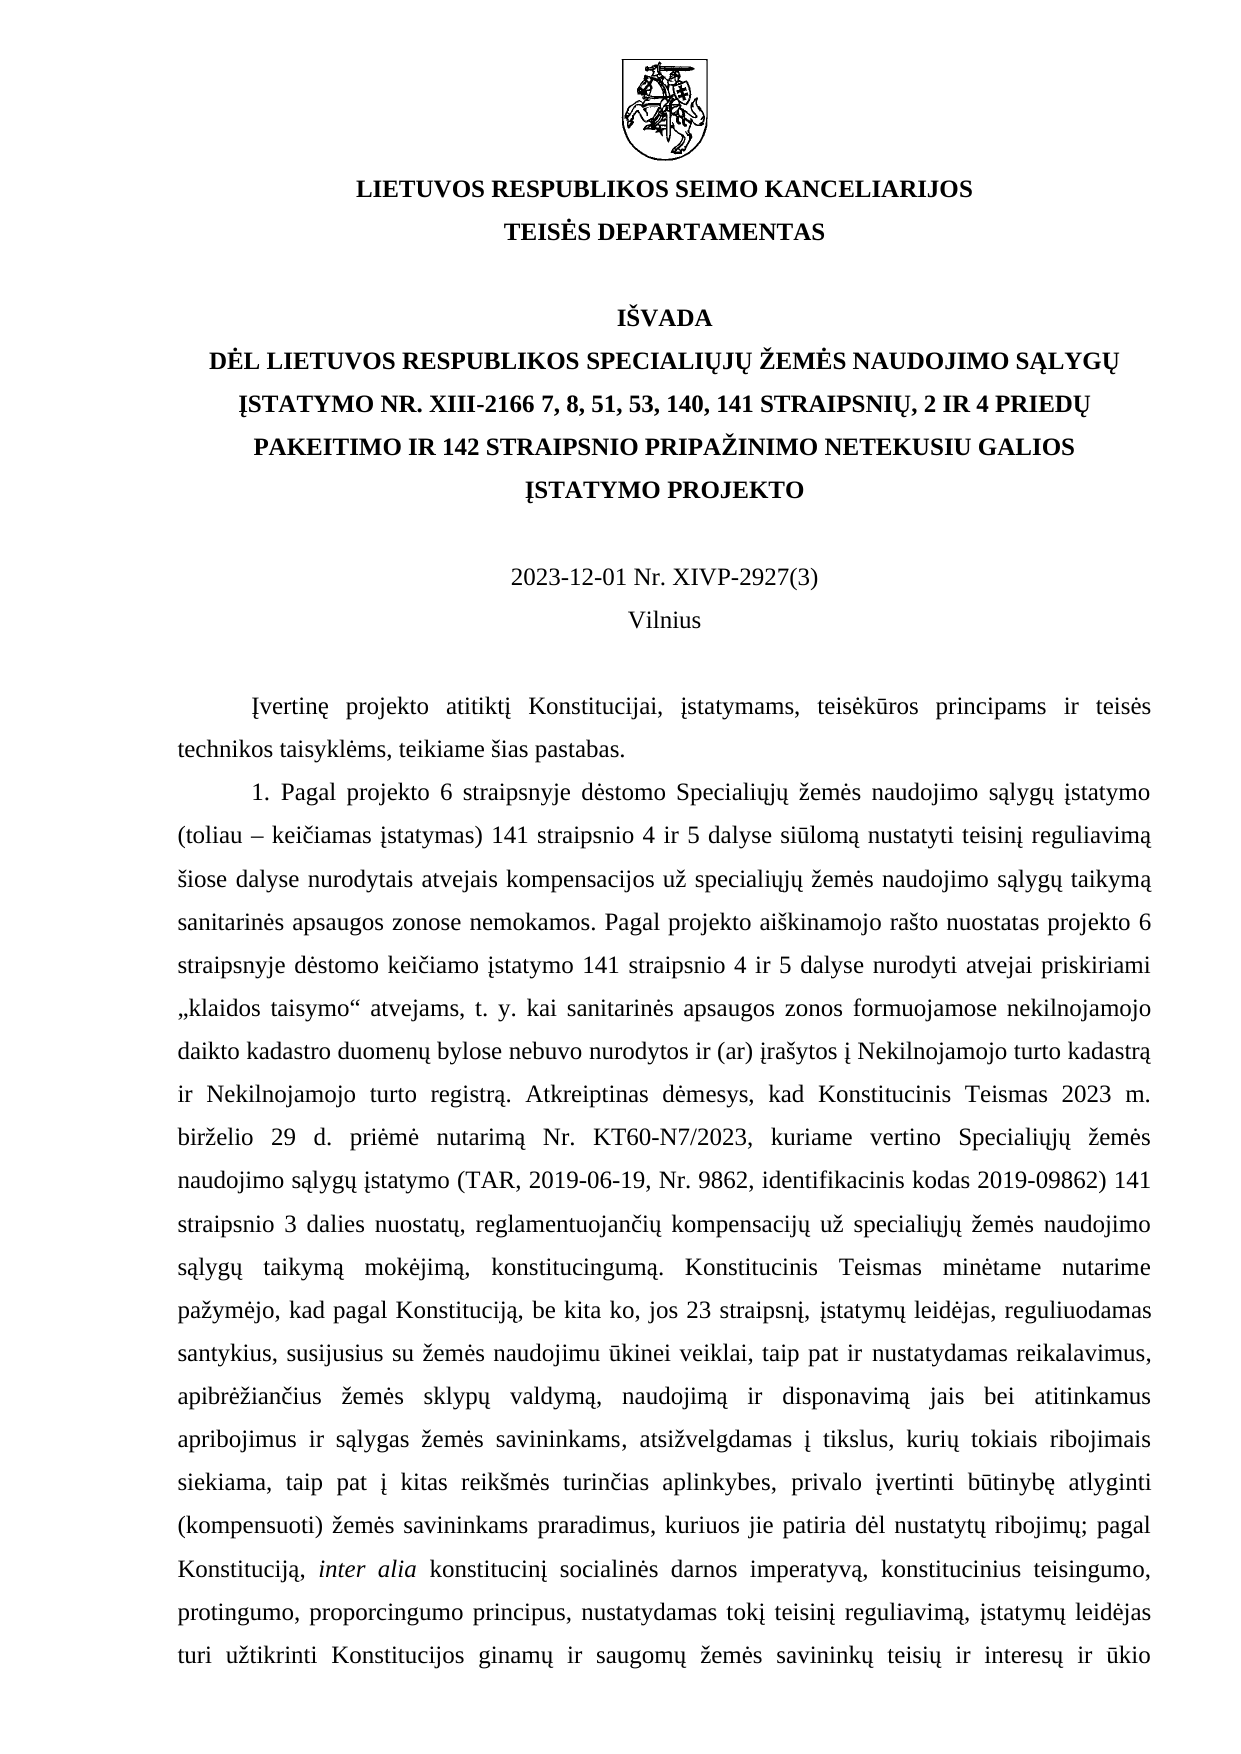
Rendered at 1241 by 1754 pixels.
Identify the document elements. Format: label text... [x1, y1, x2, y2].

subtitle TEISĖS DEPARTAMENTAS [177, 217, 1152, 246]
text ĮSTATYMO PROJEKTO [177, 476, 1152, 504]
text Vilnius [177, 605, 1152, 634]
text Įvertinę projekto atitiktį Konstitucijai, įstatymams, teisėkūros principams ir teisės technikos taisyklėms, teikiame šias pastabas. [177, 691, 1152, 763]
text IŠVADA [177, 303, 1152, 332]
text 2023-12-01 Nr. XIVP-2927(3) [177, 562, 1152, 591]
text LIETUVOS RESPUBLIKOS SEIMO KANCELIARIJOS [177, 174, 1152, 202]
text DĖL LIETUVOS RESPUBLIKOS SPECIALIŲJŲ ŽEMĖS NAUDOJIMO SĄLYGŲ ĮSTATYMO NR. XIII-2166 7, 8, 51, 53, 140, 141 STRAIPSNIŲ, 2 IR 4 PRIEDŲ PAKEITIMO IR 142 STRAIPSNIO PRIPAŽINIMO NETEKUSIU GALIOS [177, 346, 1152, 461]
list Pagal projekto 6 straipsnyje dėstomo Specialiųjų žemės naudojimo sąlygų įstatymo (toliau – keičiamas įstatymas) 141 straipsnio 4 ir 5 dalyse siūlomą nustatyti teisinį reguliavimą šiose dalyse nurodytais atvejais kompensacijos už specialiųjų žemės naudojimo sąlygų taikymą sanitarinės apsaugos zonose nemokamos. Pagal projekto aiškinamojo rašto nuostatas projekto 6 straipsnyje dėstomo keičiamo įstatymo 141 straipsnio 4 ir 5 dalyse nurodyti atvejai priskiriami „klaidos taisymo“ atvejams, t. y. kai sanitarinės apsaugos zonos formuojamose nekilnojamojo daikto kadastro duomenų bylose nebuvo nurodytos ir (ar) įrašytos į Nekilnojamojo turto kadastrą ir Nekilnojamojo turto registrą. Atkreiptinas dėmesys, kad Konstitucinis Teismas 2023 m. birželio 29 d. priėmė nutarimą Nr. KT60-N7/2023, kuriame vertino Specialiųjų žemės naudojimo sąlygų įstatymo (TAR, 2019-06-19, Nr. 9862, identifikacinis kodas 2019-09862) 141 straipsnio 3 dalies nuostatų, reglamentuojančių kompensacijų už specialiųjų žemės naudojimo sąlygų taikymą mokėjimą, konstitucingumą. Konstitucinis Teismas minėtame nutarime pažymėjo, kad pagal Konstituciją, be kita ko, jos 23 straipsnį, įstatymų leidėjas, reguliuodamas santykius, susijusius su žemės naudojimu ūkinei veiklai, taip pat ir nustatydamas reikalavimus, apibrėžiančius žemės sklypų valdymą, naudojimą ir disponavimą jais bei atitinkamus apribojimus ir sąlygas žemės savininkams, atsižvelgdamas į tikslus, kurių tokiais ribojimais siekiama, taip pat į kitas reikšmės turinčias aplinkybes, privalo įvertinti būtinybę atlyginti (kompensuoti) žemės savininkams praradimus, kuriuos jie patiria dėl nustatytų ribojimų; pagal Konstituciją, inter alia konstitucinį socialinės darnos imperatyvą, konstitucinius teisingumo, protingumo, proporcingumo principus, nustatydamas tokį teisinį reguliavimą, įstatymų leidėjas turi užtikrinti Konstitucijos ginamų ir saugomų žemės savininkų teisių ir interesų ir ūkio [177, 777, 1152, 1669]
